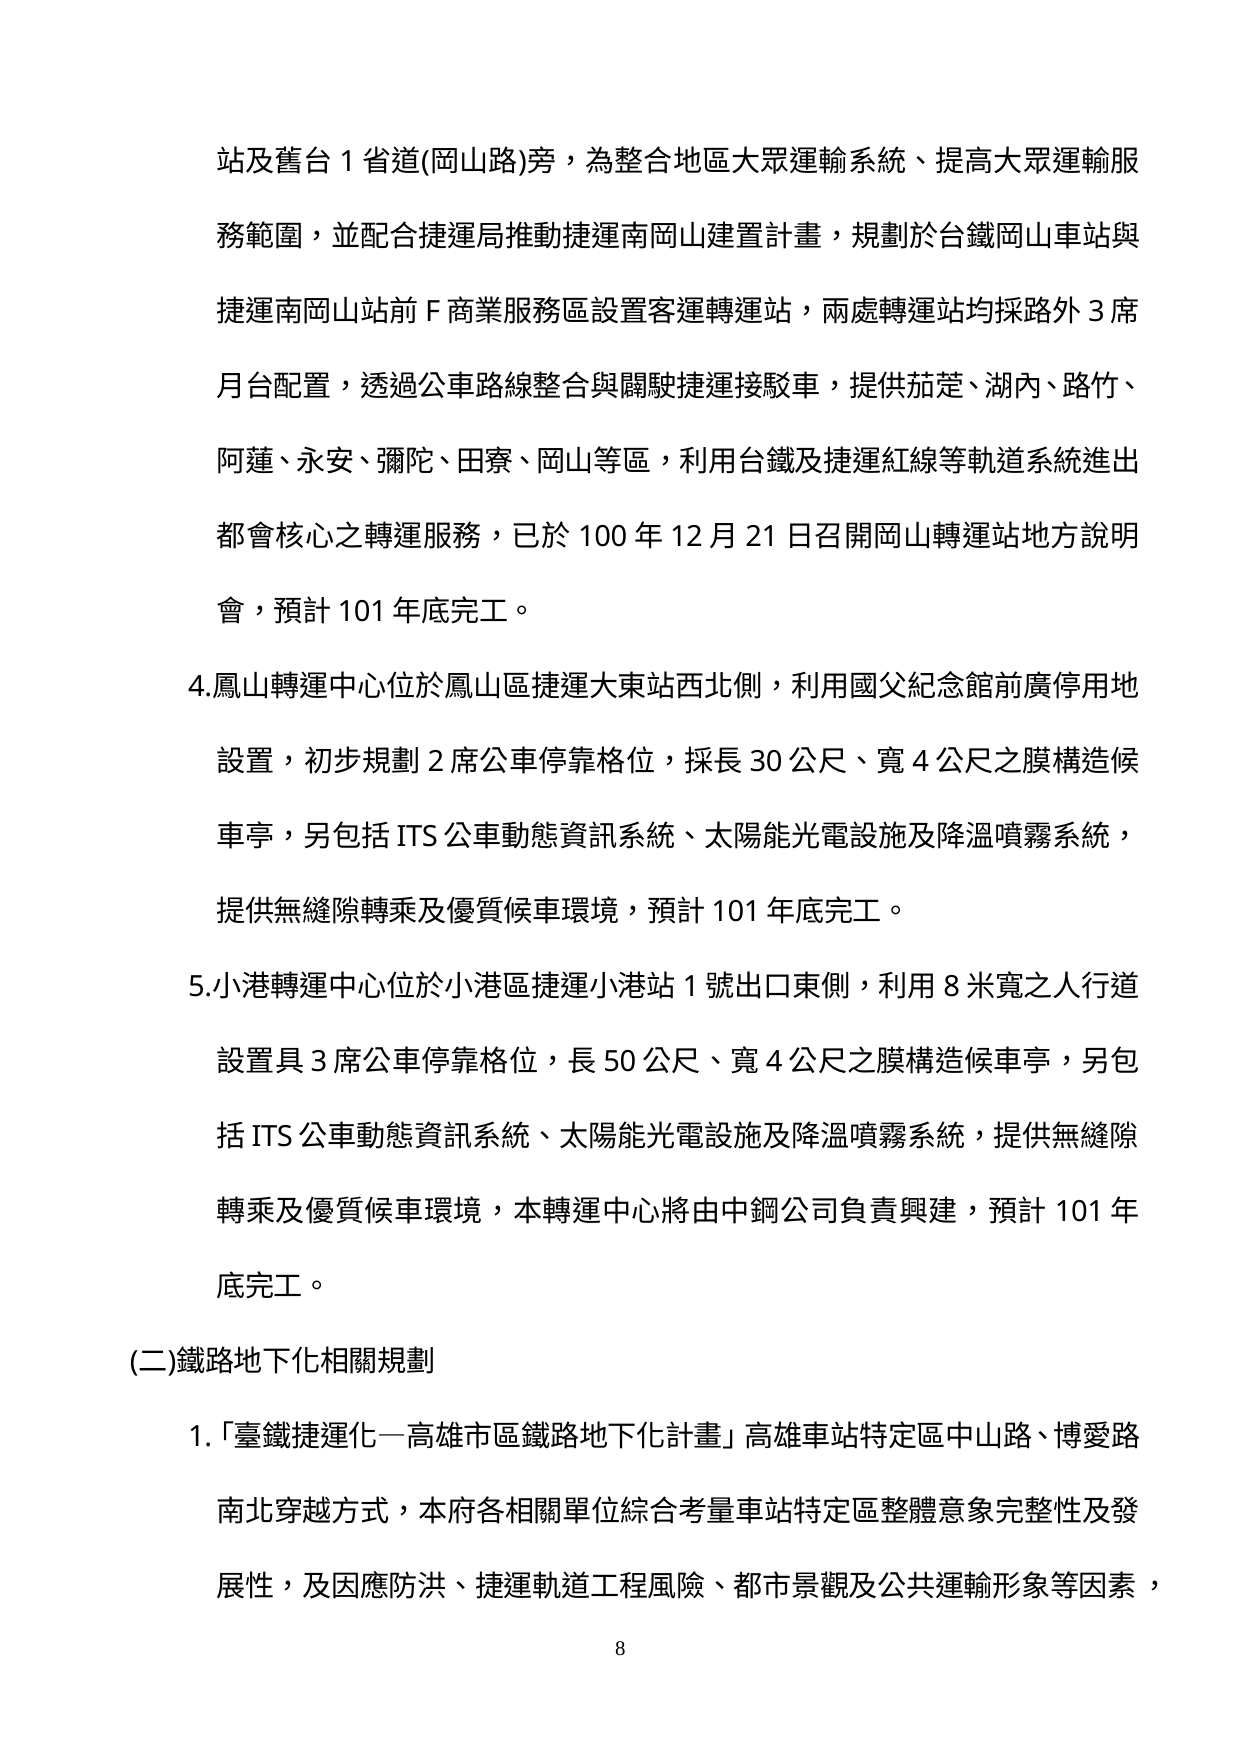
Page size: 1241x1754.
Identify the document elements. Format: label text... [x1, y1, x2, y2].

text 1.「臺鐵捷運化—高雄市區鐵路地下化計畫」高雄車站特定區中山路、博愛路南北穿越方式，本府各相關單位綜合考量車站特定區整體意象完整性及發展性，及因應防洪、捷運軌道工程風險、都市景觀及公共運輸形象等因素，中山路、博愛路南北穿越決定採平面化方式辦理，另有關路型配置及轉運設施規劃，業已請鐵工局提出中博南北穿越平面化評估及交通配套措施，依程序送本府道安會報審議。 [188, 1396, 1140, 1621]
text 3.在岡山轉運站部分，北高雄地區現階段多數公路客運路線分散台鐵岡山車站及舊台1省道(岡山路)旁，為整合地區大眾運輸系統、提高大眾運輸服務範圍，並配合捷運局推動捷運南岡山建置計畫，規劃於台鐵岡山車站與捷運南岡山站前F商業服務區設置客運轉運站，兩處轉運站均採路外3席月台配置，透過公車路線整合與闢駛捷運接駁車，提供茄萣、湖內、路竹、阿蓮、永安、彌陀、田寮、岡山等區，利用台鐵及捷運紅線等軌道系統進出都會核心之轉運服務，已於100年12月21日召開岡山轉運站地方說明會，預計101年底完工。 [188, 121, 1140, 646]
text (二)鐵路地下化相關規劃 [129, 1321, 1140, 1396]
text 5.小港轉運中心位於小港區捷運小港站1號出口東側，利用8米寬之人行道設置具3席公車停靠格位，長50公尺、寬4公尺之膜構造候車亭，另包括ITS公車動態資訊系統、太陽能光電設施及降溫噴霧系統，提供無縫隙轉乘及優質候車環境，本轉運中心將由中鋼公司負責興建，預計101年底完工。 [188, 946, 1140, 1321]
text 4.鳳山轉運中心位於鳳山區捷運大東站西北側，利用國父紀念館前廣停用地設置，初步規劃2席公車停靠格位，採長30公尺、寬4公尺之膜構造候車亭，另包括ITS公車動態資訊系統、太陽能光電設施及降溫噴霧系統，提供無縫隙轉乘及優質候車環境，預計101年底完工。 [188, 646, 1140, 946]
